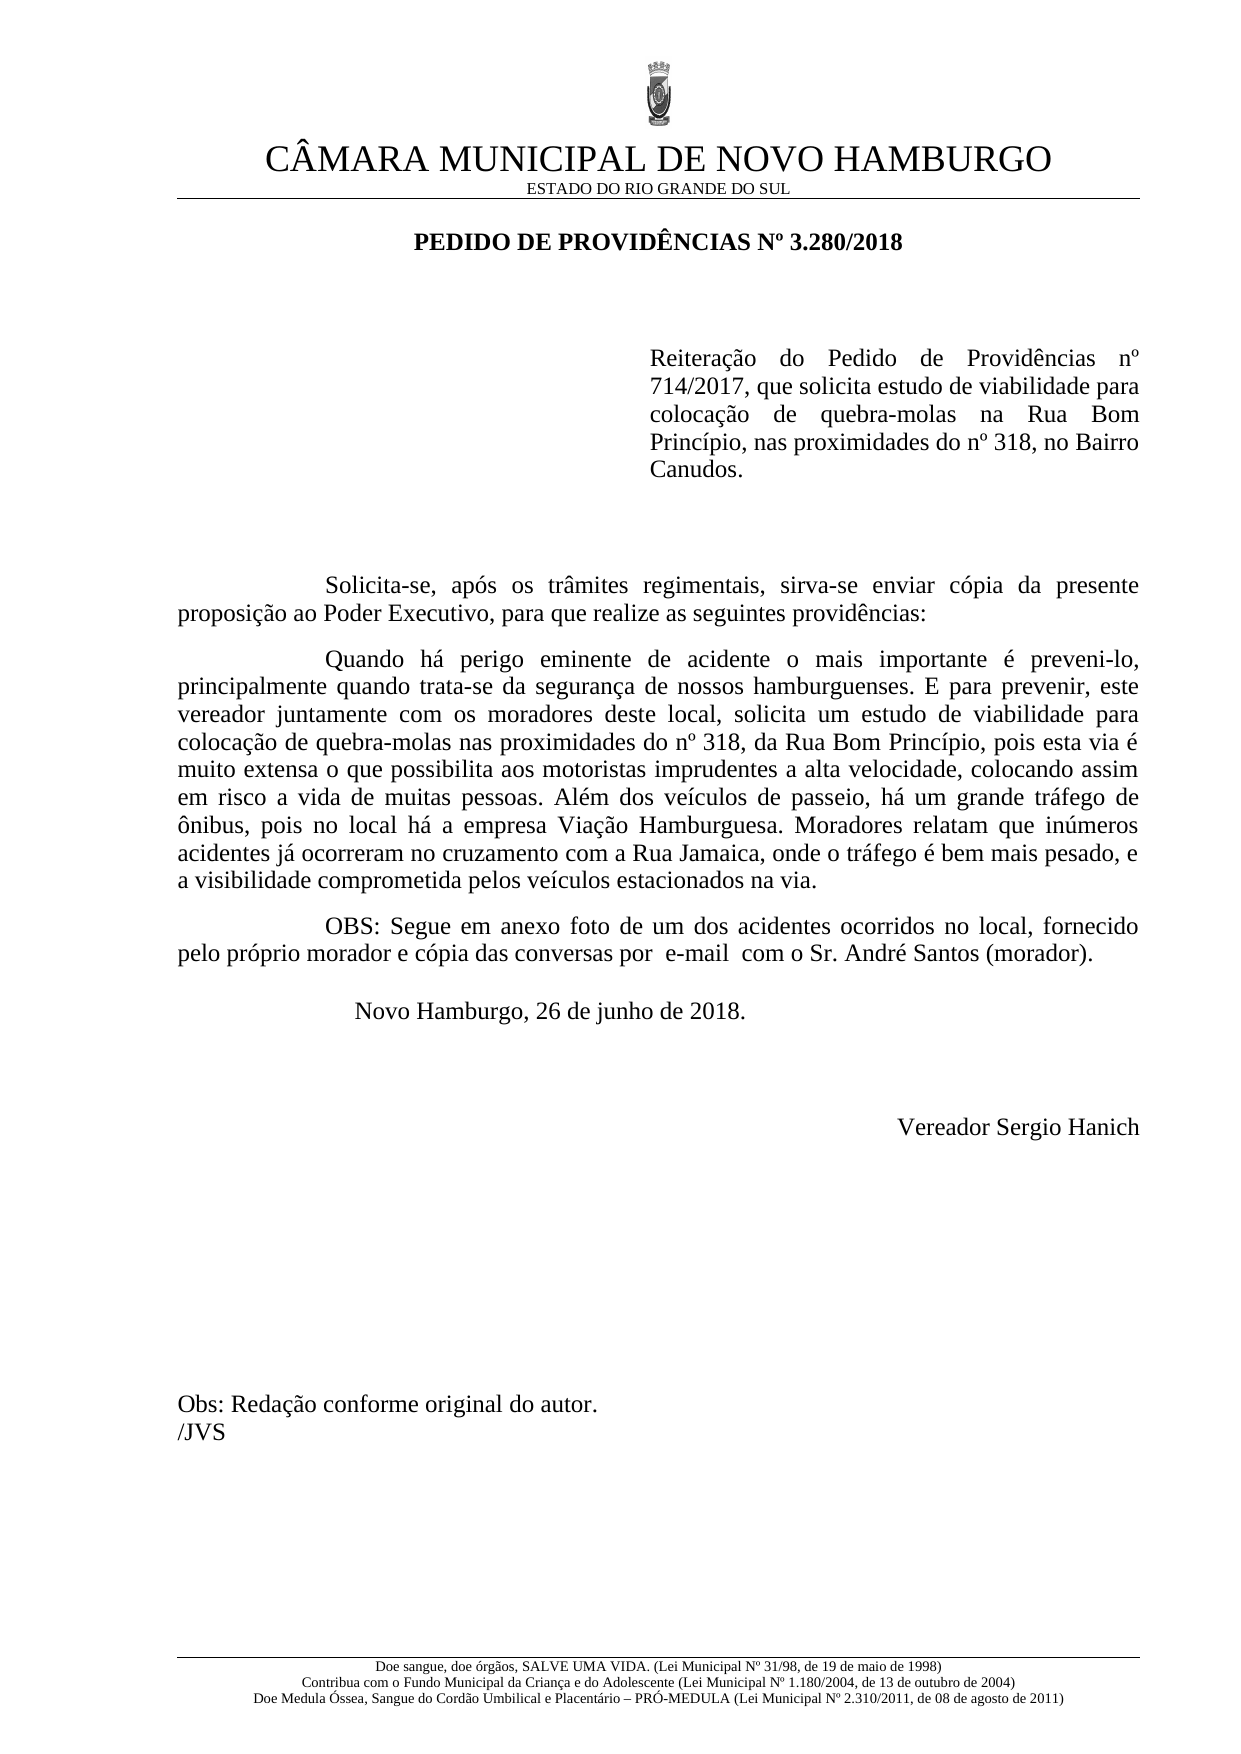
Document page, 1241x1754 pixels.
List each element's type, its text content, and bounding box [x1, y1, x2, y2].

text OBS: Segue em anexo foto de um dos acidentes ocorridos no local, fornecido pelo próprio morador e cópia das conversas por e-mail com o Sr. André Santos (morador). [177, 912, 1140, 967]
text Vereador Sergio Hanich [177, 1113, 1140, 1141]
text Quando há perigo eminente de acidente o mais importante é preveni-lo, principalmente quando trata-se da segurança de nossos hamburguenses. E para prevenir, este vereador juntamente com os moradores deste local, solicita um estudo de viabilidade para colocação de quebra-molas nas proximidades do nº 318, da Rua Bom Princípio, pois esta via é muito extensa o que possibilita aos motoristas imprudentes a alta velocidade, colocando assim em risco a vida de muitas pessoas. Além dos veículos de passeio, há um grande tráfego de ônibus, pois no local há a empresa Viação Hamburguesa. Moradores relatam que inúmeros acidentes já ocorreram no cruzamento com a Rua Jamaica, onde o tráfego é bem mais pesado, e a visibilidade comprometida pelos veículos estacionados na via. [177, 645, 1140, 894]
text Solicita-se, após os trâmites regimentais, sirva-se enviar cópia da presente proposição ao Poder Executivo, para que realize as seguintes providências: [177, 572, 1140, 627]
text /JVS [177, 1418, 1140, 1446]
text Obs: Redação conforme original do autor. [177, 1390, 1140, 1418]
text PEDIDO DE PROVIDÊNCIAS Nº 3.280/2018 [177, 228, 1140, 256]
text Reiteração do Pedido de Providências nº 714/2017, que solicita estudo de viabilidade para colocação de quebra-molas na Rua Bom Princípio, nas proximidades do nº 318, no Bairro Canudos. [649, 344, 1140, 483]
text Novo Hamburgo, 26 de junho de 2018. [177, 997, 1140, 1024]
